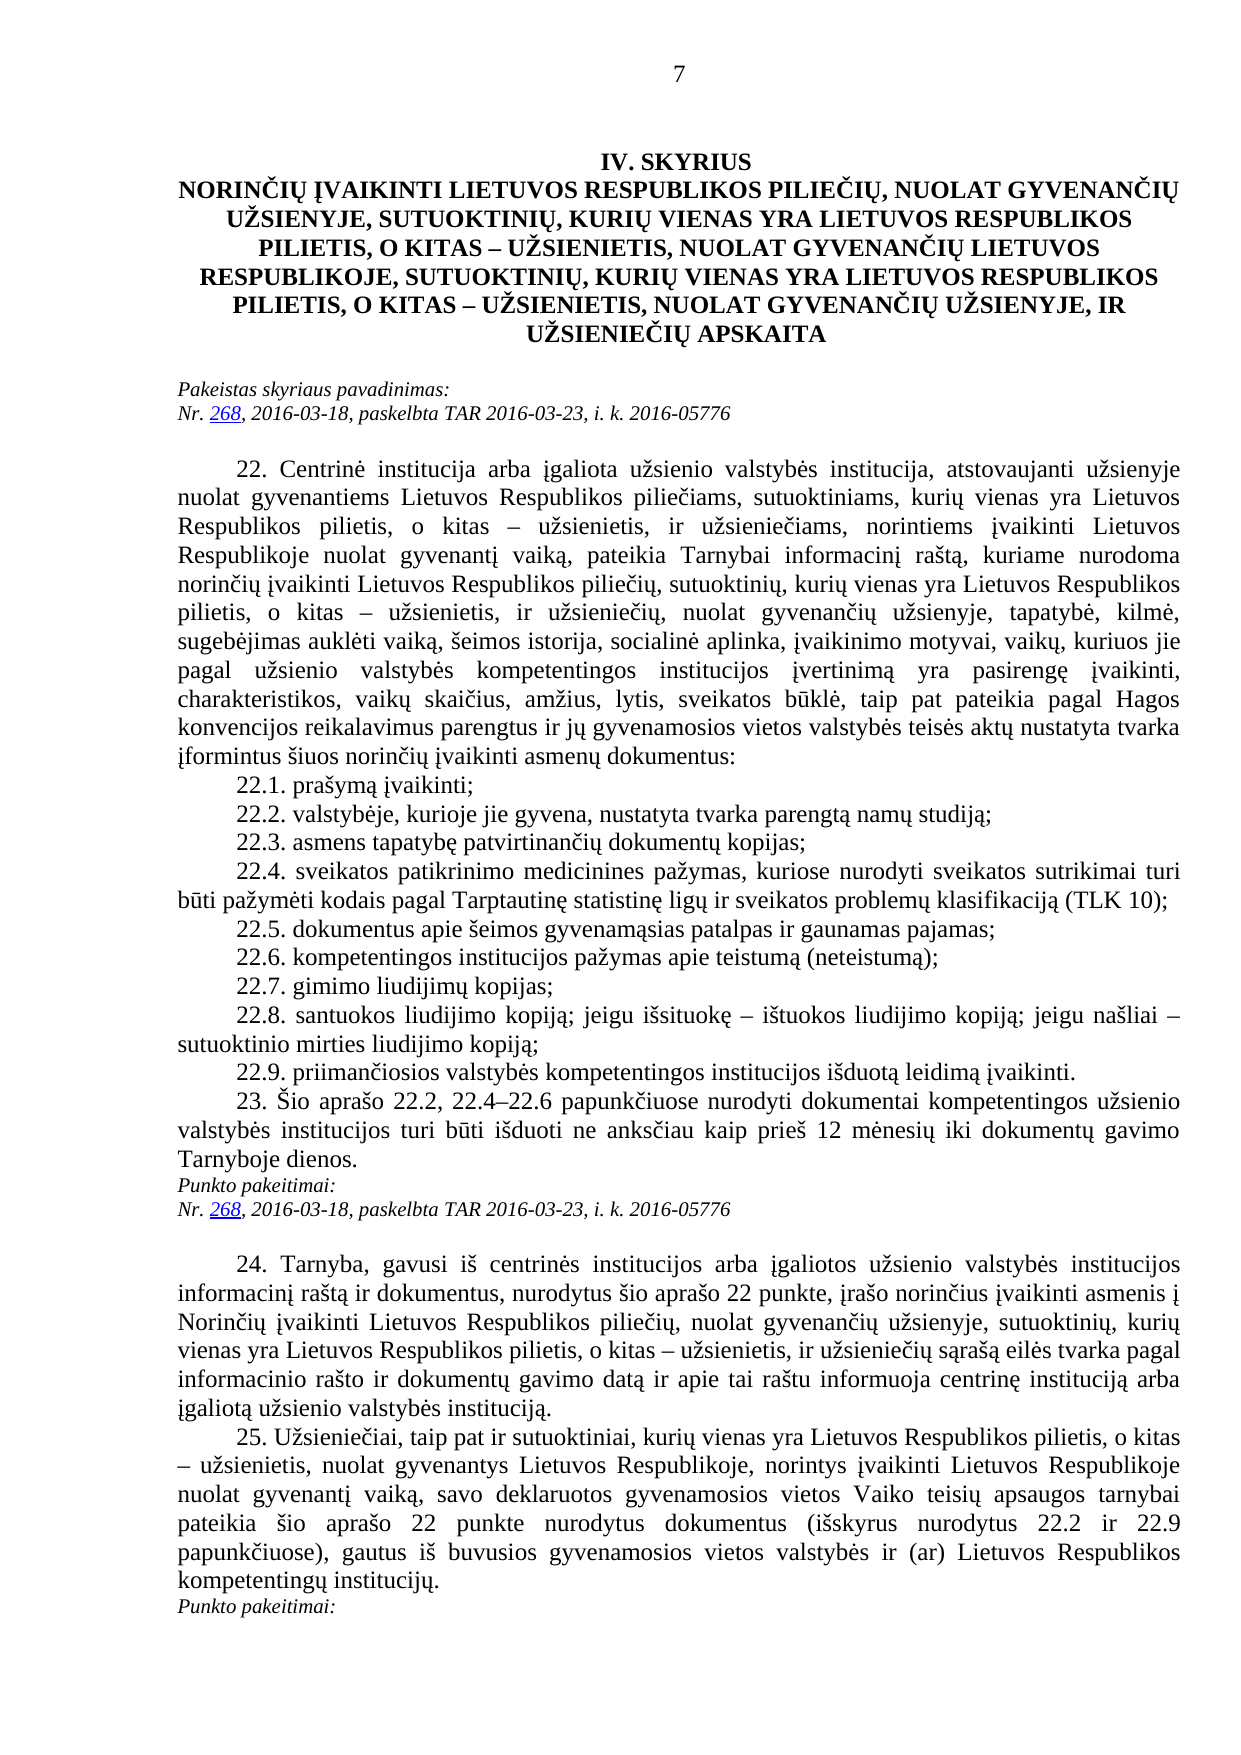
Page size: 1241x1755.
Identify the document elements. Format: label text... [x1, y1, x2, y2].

text 22.3. asmens tapatybę patvirtinančių dokumentų kopijas; [177, 827, 1181, 856]
text 22.8. santuokos liudijimo kopiją; jeigu išsituokę – ištuokos liudijimo kopiją; jeigu našliai – sutuoktinio mirties liudijimo kopiją; [177, 1000, 1181, 1057]
text 22.7. gimimo liudijimų kopijas; [177, 971, 1181, 1000]
text 23. Šio aprašo 22.2, 22.4–22.6 papunkčiuose nurodyti dokumentai kompetentingos užsienio valstybės institucijos turi būti išduoti ne anksčiau kaip prieš 12 mėnesių iki dokumentų gavimo Tarnyboje dienos. [177, 1086, 1181, 1172]
text 22.6. kompetentingos institucijos pažymas apie teistumą (neteistumą); [177, 942, 1181, 971]
text 24. Tarnyba, gavusi iš centrinės institucijos arba įgaliotos užsienio valstybės institucijos informacinį raštą ir dokumentus, nurodytus šio aprašo 22 punkte, įrašo norinčius įvaikinti asmenis į Norinčių įvaikinti Lietuvos Respublikos piliečių, nuolat gyvenančių užsienyje, sutuoktinių, kurių vienas yra Lietuvos Respublikos pilietis, o kitas – užsienietis, ir užsieniečių sąrašą eilės tvarka pagal informacinio rašto ir dokumentų gavimo datą ir apie tai raštu informuoja centrinę instituciją arba įgaliotą užsienio valstybės instituciją. [177, 1249, 1181, 1422]
text 22.5. dokumentus apie šeimos gyvenamąsias patalpas ir gaunamas pajamas; [177, 914, 1181, 942]
text 22.9. priimančiosios valstybės kompetentingos institucijos išduotą leidimą įvaikinti. [177, 1057, 1181, 1086]
text 25. Užsieniečiai, taip pat ir sutuoktiniai, kurių vienas yra Lietuvos Respublikos pilietis, o kitas – užsienietis, nuolat gyvenantys Lietuvos Respublikoje, norintys įvaikinti Lietuvos Respublikoje nuolat gyvenantį vaiką, savo deklaruotos gyvenamosios vietos Vaiko teisių apsaugos tarnybai pateikia šio aprašo 22 punkte nurodytus dokumentus (išskyrus nurodytus 22.2 ir 22.9 papunkčiuose), gautus iš buvusios gyvenamosios vietos valstybės ir (ar) Lietuvos Respublikos kompetentingų institucijų. [177, 1422, 1181, 1594]
text Nr. 268, 2016-03-18, paskelbta TAR 2016-03-23, i. k. 2016-05776 [177, 1197, 1181, 1221]
text 22. Centrinė institucija arba įgaliota užsienio valstybės institucija, atstovaujanti užsienyje nuolat gyvenantiems Lietuvos Respublikos piliečiams, sutuoktiniams, kurių vienas yra Lietuvos Respublikos pilietis, o kitas – užsienietis, ir užsieniečiams, norintiems įvaikinti Lietuvos Respublikoje nuolat gyvenantį vaiką, pateikia Tarnybai informacinį raštą, kuriame nurodoma norinčių įvaikinti Lietuvos Respublikos piliečių, sutuoktinių, kurių vienas yra Lietuvos Respublikos pilietis, o kitas – užsienietis, ir užsieniečių, nuolat gyvenančių užsienyje, tapatybė, kilmė, sugebėjimas auklėti vaiką, šeimos istorija, socialinė aplinka, įvaikinimo motyvai, vaikų, kuriuos jie pagal užsienio valstybės kompetentingos institucijos įvertinimą yra pasirengę įvaikinti, charakteristikos, vaikų skaičius, amžius, lytis, sveikatos būklė, taip pat pateikia pagal Hagos konvencijos reikalavimus parengtus ir jų gyvenamosios vietos valstybės teisės aktų nustatyta tvarka įformintus šiuos norinčių įvaikinti asmenų dokumentus: [177, 454, 1181, 770]
text Punkto pakeitimai: [177, 1594, 1181, 1618]
text Nr. 268, 2016-03-18, paskelbta TAR 2016-03-23, i. k. 2016-05776 [177, 401, 1181, 425]
text Punkto pakeitimai: [177, 1172, 1181, 1197]
text 22.2. valstybėje, kurioje jie gyvena, nustatyta tvarka parengtą namų studiją; [177, 799, 1181, 827]
text Pakeistas skyriaus pavadinimas: [177, 377, 1181, 401]
text IV. SKYRIUS NORINČIŲ ĮVAIKINTI LIETUVOS RESPUBLIKOS PILIEČIŲ, NUOLAT GYVENANČIŲ UŽSIENYJE, SUTUOKTINIŲ, KURIŲ VIENAS YRA LIETUVOS RESPUBLIKOS PILIETIS, O KITAS – UŽSIENIETIS, NUOLAT GYVENANČIŲ LIETUVOS RESPUBLIKOJE, SUTUOKTINIŲ, KURIŲ VIENAS YRA LIETUVOS RESPUBLIKOS PILIETIS, O KITAS – UŽSIENIETIS, NUOLAT GYVENANČIŲ UŽSIENYJE, IR UŽSIENIEČIŲ APSKAITA [177, 147, 1181, 348]
text 22.1. prašymą įvaikinti; [177, 770, 1181, 799]
text 22.4. sveikatos patikrinimo medicinines pažymas, kuriose nurodyti sveikatos sutrikimai turi būti pažymėti kodais pagal Tarptautinę statistinę ligų ir sveikatos problemų klasifikaciją (TLK 10); [177, 856, 1181, 914]
